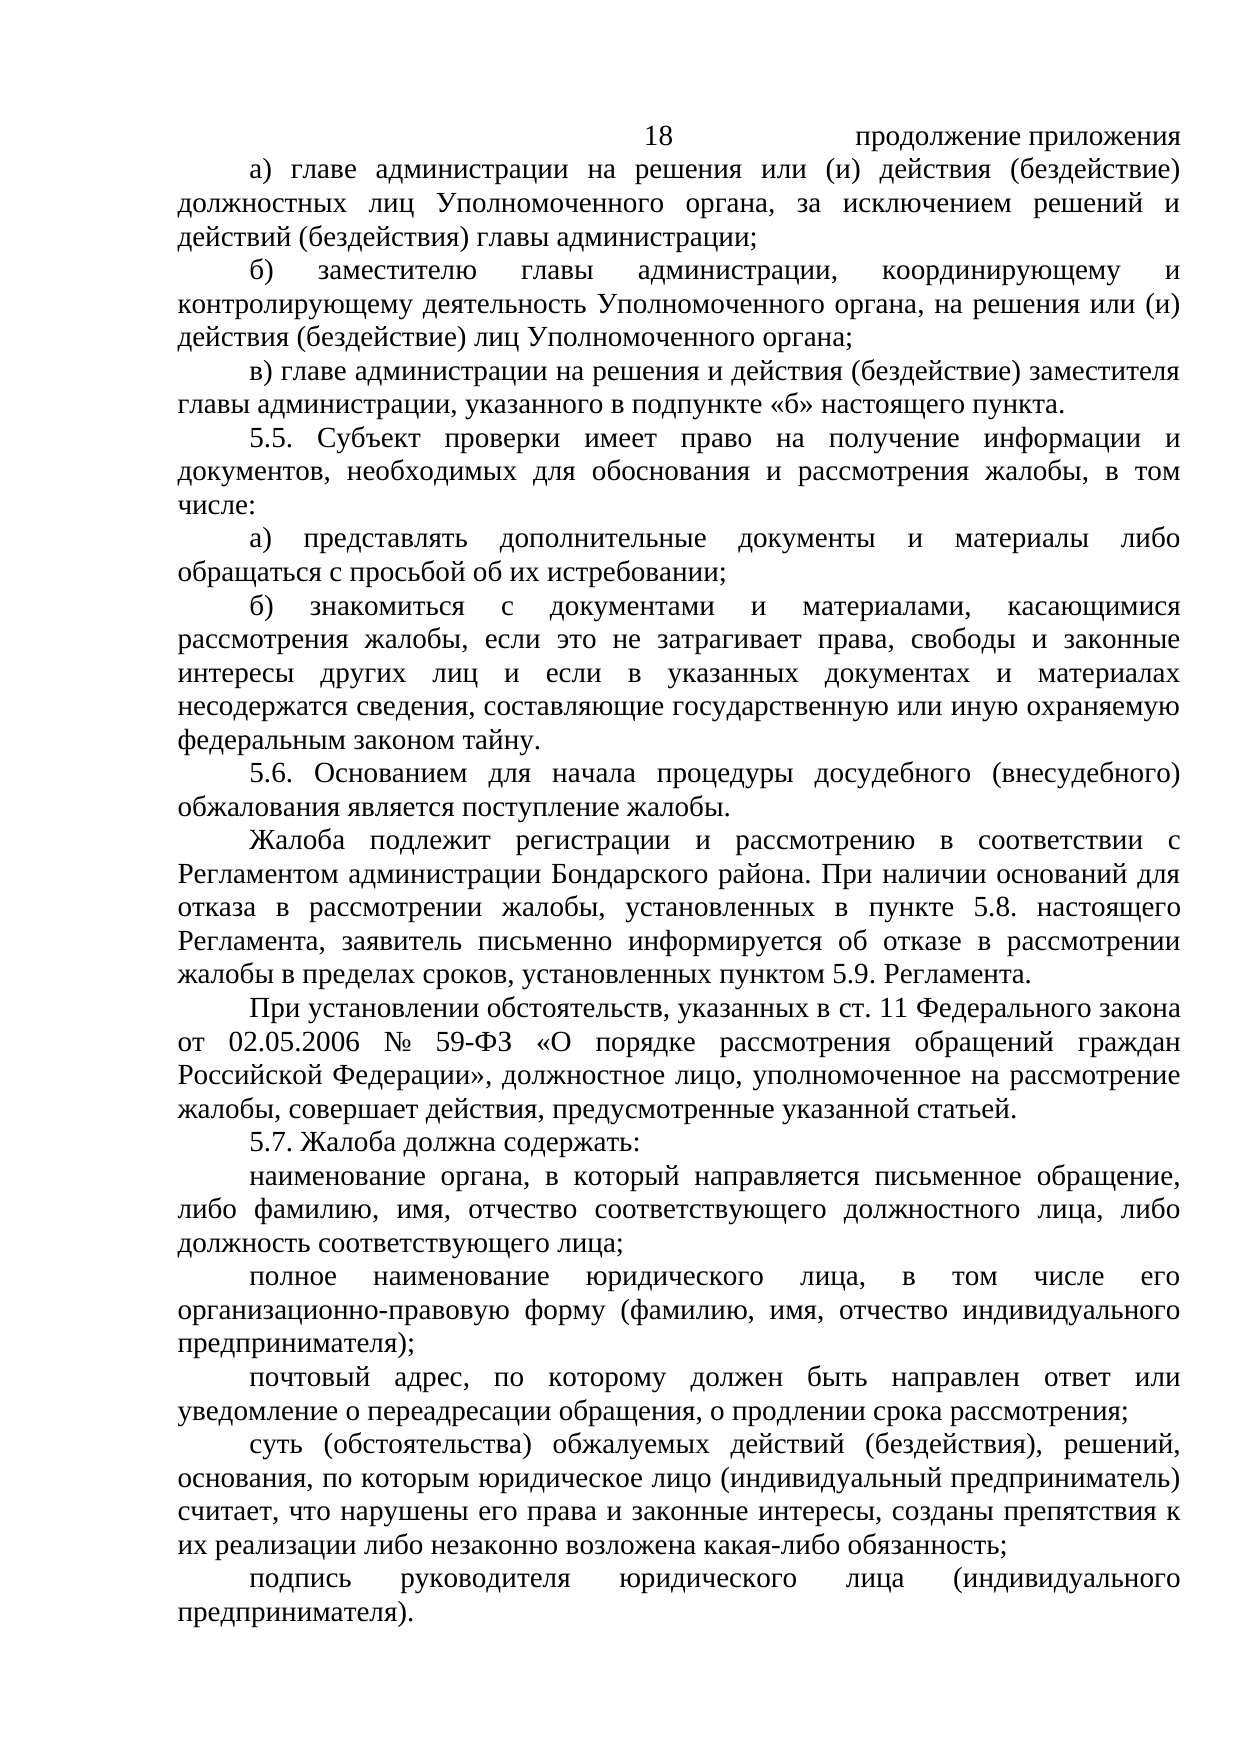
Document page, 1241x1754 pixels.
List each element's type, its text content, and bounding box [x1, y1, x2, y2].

text При установлении обстоятельств, указанных в ст. 11 Федерального закона от 02.05.2006 № 59-ФЗ «О порядке рассмотрения обращений граждан Российской Федерации», должностное лицо, уполномоченное на рассмотрение жалобы, совершает действия, предусмотренные указанной статьей. [177, 990, 1181, 1124]
text 5.5. Субъект проверки имеет право на получение информации и документов, необходимых для обоснования и рассмотрения жалобы, в том числе: [177, 420, 1181, 521]
text полное наименование юридического лица, в том числе его организационно-правовую форму (фамилию, имя, отчество индивидуального предпринимателя); [177, 1258, 1181, 1359]
text почтовый адрес, по которому должен быть направлен ответ или уведомление о переадресации обращения, о продлении срока рассмотрения; [177, 1359, 1181, 1426]
text б) заместителю главы администрации, координирующему и контролирующему деятельность Уполномоченного органа, на решения или (и) действия (бездействие) лиц Уполномоченного органа; [177, 252, 1181, 353]
text суть (обстоятельства) обжалуемых действий (бездействия), решений, основания, по которым юридическое лицо (индивидуальный предприниматель) считает, что нарушены его права и законные интересы, созданы препятствия к их реализации либо незаконно возложена какая-либо обязанность; [177, 1426, 1181, 1560]
text 5.7. Жалоба должна содержать: [177, 1124, 1181, 1158]
text в) главе администрации на решения и действия (бездействие) заместителя главы администрации, указанного в подпункте «б» настоящего пункта. [177, 353, 1181, 420]
list 18 продолжение приложения [290, 118, 1181, 152]
text а) главе администрации на решения или (и) действия (бездействие) должностных лиц Уполномоченного органа, за исключением решений и действий (бездействия) главы администрации; [177, 152, 1181, 252]
text а) представлять дополнительные документы и материалы либо обращаться с просьбой об их истребовании; [177, 521, 1181, 588]
text Жалоба подлежит регистрации и рассмотрению в соответствии с Регламентом администрации Бондарского района. При наличии оснований для отказа в рассмотрении жалобы, установленных в пункте 5.8. настоящего Регламента, заявитель письменно информируется об отказе в рассмотрении жалобы в пределах сроков, установленных пунктом 5.9. Регламента. [177, 822, 1181, 990]
text наименование органа, в который направляется письменное обращение, либо фамилию, имя, отчество соответствующего должностного лица, либо должность соответствующего лица; [177, 1158, 1181, 1258]
text подпись руководителя юридического лица (индивидуального предпринимателя). [177, 1560, 1181, 1627]
text 5.6. Основанием для начала процедуры досудебного (внесудебного) обжалования является поступление жалобы. [177, 755, 1181, 822]
text б) знакомиться с документами и материалами, касающимися рассмотрения жалобы, если это не затрагивает права, свободы и законные интересы других лиц и если в указанных документах и материалах несодержатся сведения, составляющие государственную или иную охраняемую федеральным законом тайну. [177, 588, 1181, 755]
